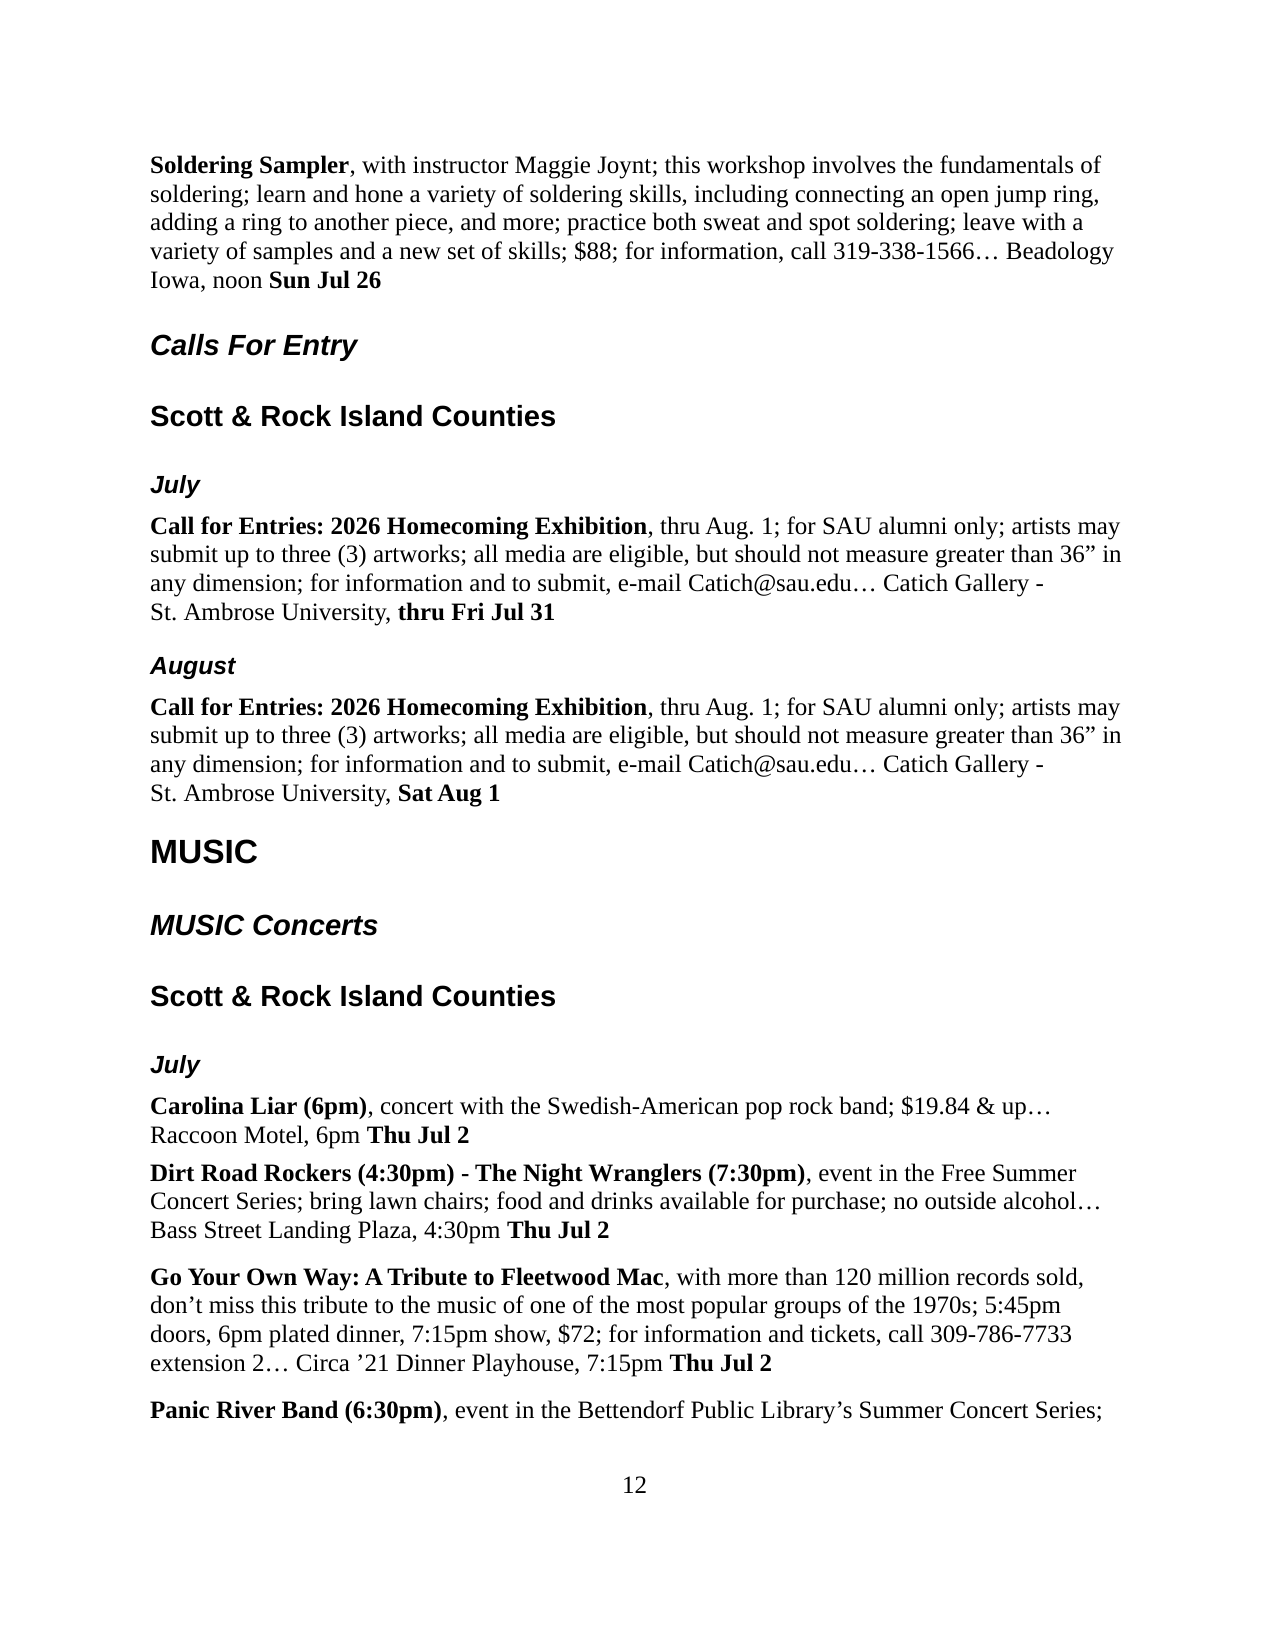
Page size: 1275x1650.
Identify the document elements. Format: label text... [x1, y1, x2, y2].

subtitle Scott & Rock Island Counties [150, 399, 1125, 432]
text Call for Entries: 2026 Homecoming Exhibition, thru Aug. 1; for SAU alumni only; artists may submit up to three (3) artworks; all media are eligible, but should not measure greater than 36” in any dimension; for information and to submit, e-mail Catich@sau.edu… Catich Gallery - St. Ambrose University, Sat Aug 1 [150, 692, 1125, 807]
subtitle July [150, 470, 1125, 498]
subtitle MUSIC Concerts [150, 908, 1125, 942]
subtitle Calls For Entry [150, 328, 1125, 361]
text Panic River Band (6:30pm), event in the Bettendorf Public Library’s Summer Concert Series; [150, 1395, 1125, 1423]
text Go Your Own Way: A Tribute to Fleetwood Mac, with more than 120 million records sold, don’t miss this tribute to the music of one of the most popular groups of the 1970s; 5:45pm doors, 6pm plated dinner, 7:15pm show, $72; for information and tickets, call 309-786-7733 extension 2… Circa ’21 Dinner Playhouse, 7:15pm Thu Jul 2 [150, 1262, 1125, 1377]
text Carolina Liar (6pm), concert with the Swedish-American pop rock band; $19.84 & up… Raccoon Motel, 6pm Thu Jul 2 [150, 1091, 1125, 1149]
subtitle Scott & Rock Island Counties [150, 979, 1125, 1013]
subtitle August [150, 651, 1125, 679]
subtitle July [150, 1050, 1125, 1079]
text Call for Entries: 2026 Homecoming Exhibition, thru Aug. 1; for SAU alumni only; artists may submit up to three (3) artworks; all media are eligible, but should not measure greater than 36” in any dimension; for information and to submit, e-mail Catich@sau.edu… Catich Gallery - St. Ambrose University, thru Fri Jul 31 [150, 511, 1125, 626]
text Dirt Road Rockers (4:30pm) - The Night Wranglers (7:30pm), event in the Free Summer Concert Series; bring lawn chairs; food and drinks available for purchase; no outside alcohol… Bass Street Landing Plaza, 4:30pm Thu Jul 2 [150, 1158, 1125, 1244]
subtitle MUSIC [150, 832, 1125, 871]
text Soldering Sampler, with instructor Maggie Joynt; this workshop involves the fundamentals of soldering; learn and hone a variety of soldering skills, including connecting an open jump ring, adding a ring to another piece, and more; practice both sweat and spot soldering; leave with a variety of samples and a new set of skills; $88; for information, call 319-338-1566… Beadology Iowa, noon Sun Jul 26 [150, 150, 1125, 294]
